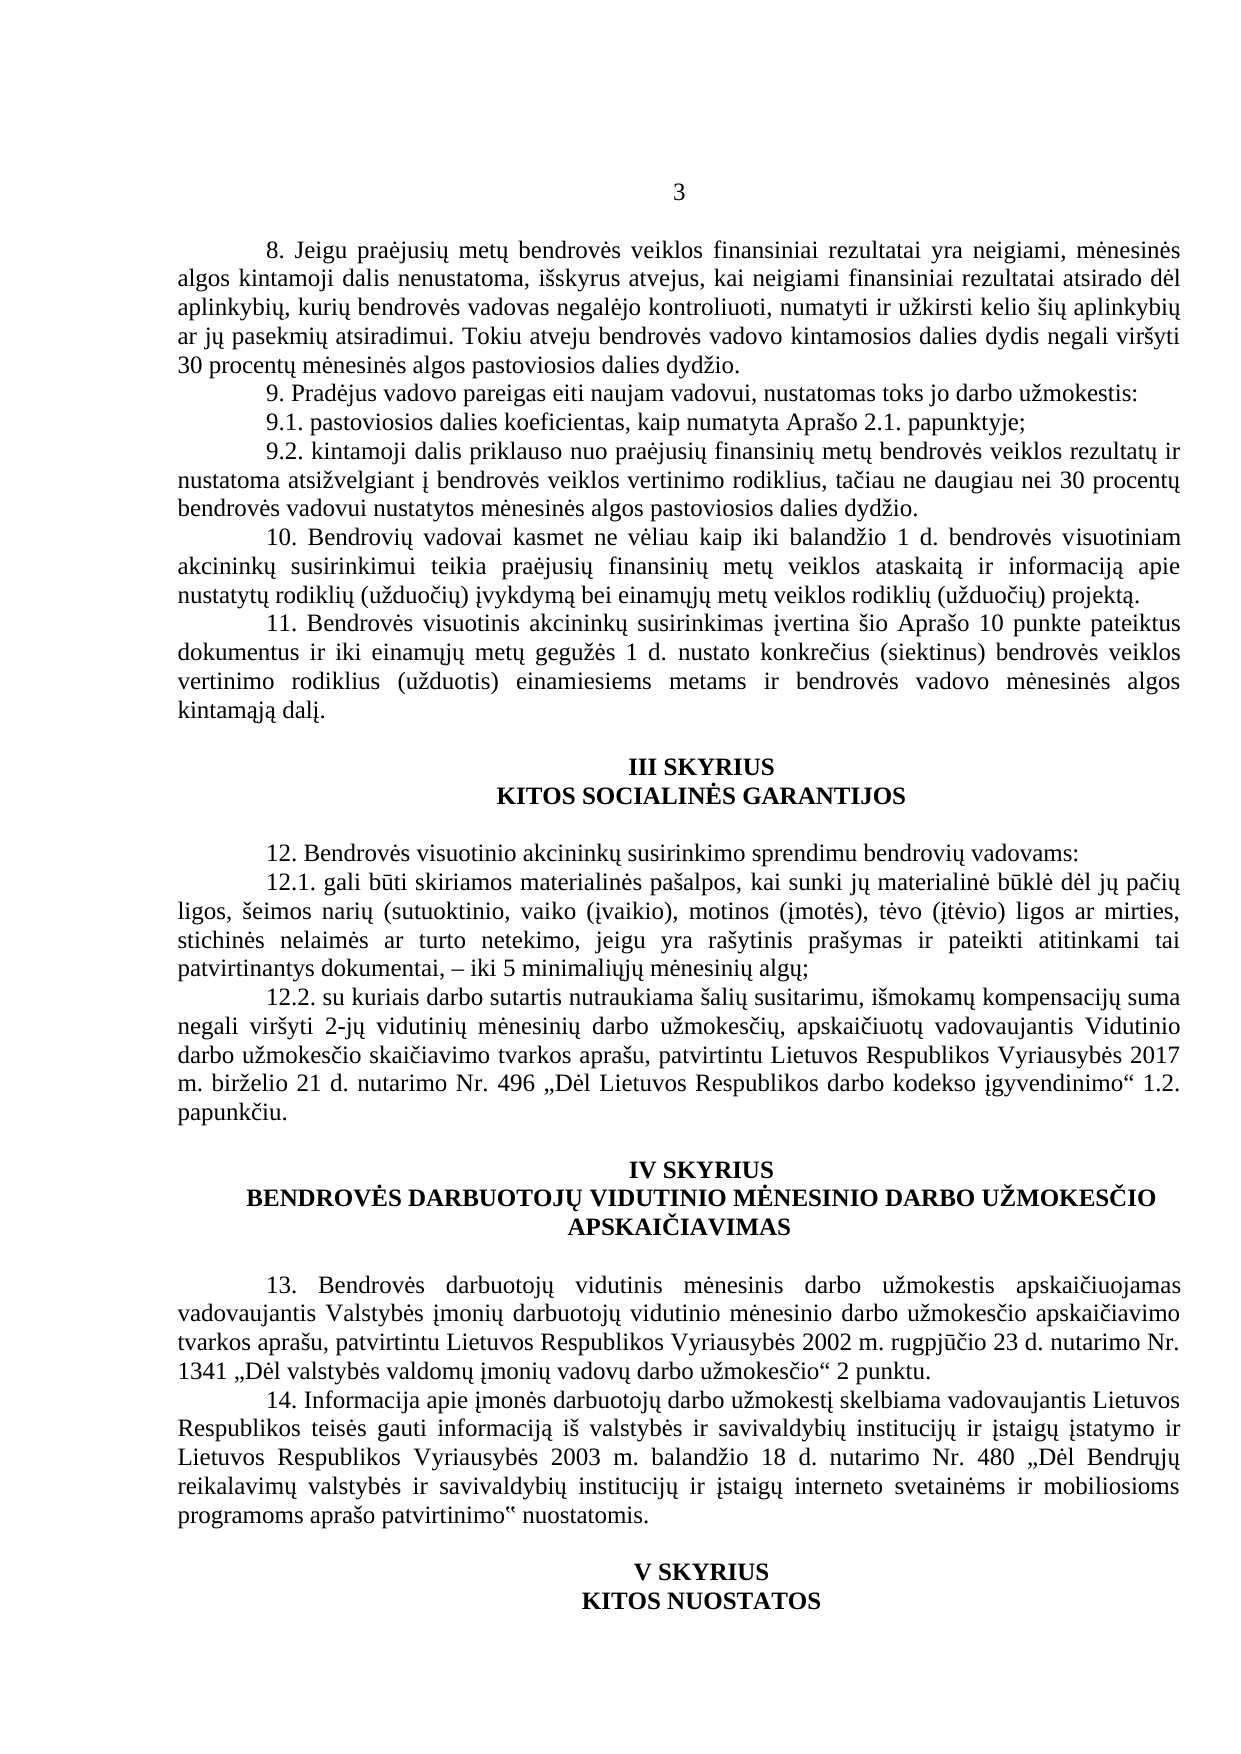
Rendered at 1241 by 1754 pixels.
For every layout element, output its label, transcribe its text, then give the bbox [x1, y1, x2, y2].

text 11. Bendrovės visuotinis akcininkų susirinkimas įvertina šio Aprašo 10 punkte pateiktus dokumentus ir iki einamųjų metų gegužės 1 d. nustato konkrečius (siektinus) bendrovės veiklos vertinimo rodiklius (užduotis) einamiesiems metams ir bendrovės vadovo mėnesinės algos kintamąją dalį. [177, 608, 1181, 723]
text KITOS NUOSTATOS [177, 1586, 1181, 1615]
text BENDROVĖS DARBUOTOJŲ VIDUTINIO MĖNESINIO DARBO UŽMOKESČIO APSKAIČIAVIMAS [177, 1183, 1181, 1241]
text 14. Informacija apie įmonės darbuotojų darbo užmokestį skelbiama vadovaujantis Lietuvos Respublikos teisės gauti informaciją iš valstybės ir savivaldybių institucijų ir įstaigų įstatymo ir Lietuvos Respublikos Vyriausybės 2003 m. balandžio 18 d. nutarimo Nr. 480 „Dėl Bendrųjų reikalavimų valstybės ir savivaldybių institucijų ir įstaigų interneto svetainėms ir mobiliosioms programoms aprašo patvirtinimo‟ nuostatomis. [177, 1385, 1181, 1528]
text 9. Pradėjus vadovo pareigas eiti naujam vadovui, nustatomas toks jo darbo užmokestis: [177, 378, 1181, 407]
text 8. Jeigu praėjusių metų bendrovės veiklos finansiniai rezultatai yra neigiami, mėnesinės algos kintamoji dalis nenustatoma, išskyrus atvejus, kai neigiami finansiniai rezultatai atsirado dėl aplinkybių, kurių bendrovės vadovas negalėjo kontroliuoti, numatyti ir užkirsti kelio šių aplinkybių ar jų pasekmių atsiradimui. Tokiu atveju bendrovės vadovo kintamosios dalies dydis negali viršyti 30 procentų mėnesinės algos pastoviosios dalies dydžio. [177, 235, 1181, 378]
text 12. Bendrovės visuotinio akcininkų susirinkimo sprendimu bendrovių vadovams: [177, 838, 1181, 867]
text 13. Bendrovės darbuotojų vidutinis mėnesinis darbo užmokestis apskaičiuojamas vadovaujantis Valstybės įmonių darbuotojų vidutinio mėnesinio darbo užmokesčio apskaičiavimo tvarkos aprašu, patvirtintu Lietuvos Respublikos Vyriausybės 2002 m. rugpjūčio 23 d. nutarimo Nr. 1341 „Dėl valstybės valdomų įmonių vadovų darbo užmokesčio“ 2 punktu. [177, 1270, 1181, 1385]
text 9.1. pastoviosios dalies koeficientas, kaip numatyta Aprašo 2.1. papunktyje; [177, 407, 1181, 436]
text V SKYRIUS [177, 1557, 1181, 1586]
text III SKYRIUS [177, 752, 1181, 781]
text KITOS SOCIALINĖS GARANTIJOS [177, 781, 1181, 810]
text 10. Bendrovių vadovai kasmet ne vėliau kaip iki balandžio 1 d. bendrovės visuotiniam akcininkų susirinkimui teikia praėjusių finansinių metų veiklos ataskaitą ir informaciją apie nustatytų rodiklių (užduočių) įvykdymą bei einamųjų metų veiklos rodiklių (užduočių) projektą. [177, 522, 1181, 608]
text IV SKYRIUS [177, 1155, 1181, 1183]
text 12.1. gali būti skiriamos materialinės pašalpos, kai sunki jų materialinė būklė dėl jų pačių ligos, šeimos narių (sutuoktinio, vaiko (įvaikio), motinos (įmotės), tėvo (įtėvio) ligos ar mirties, stichinės nelaimės ar turto netekimo, jeigu yra rašytinis prašymas ir pateikti atitinkami tai patvirtinantys dokumentai, – iki 5 minimaliųjų mėnesinių algų; [177, 867, 1181, 982]
text 9.2. kintamoji dalis priklauso nuo praėjusių finansinių metų bendrovės veiklos rezultatų ir nustatoma atsižvelgiant į bendrovės veiklos vertinimo rodiklius, tačiau ne daugiau nei 30 procentų bendrovės vadovui nustatytos mėnesinės algos pastoviosios dalies dydžio. [177, 436, 1181, 522]
text 12.2. su kuriais darbo sutartis nutraukiama šalių susitarimu, išmokamų kompensacijų suma negali viršyti 2-jų vidutinių mėnesinių darbo užmokesčių, apskaičiuotų vadovaujantis Vidutinio darbo užmokesčio skaičiavimo tvarkos aprašu, patvirtintu Lietuvos Respublikos Vyriausybės 2017 m. birželio 21 d. nutarimo Nr. 496 „Dėl Lietuvos Respublikos darbo kodekso įgyvendinimo“ 1.2. papunkčiu. [177, 982, 1181, 1126]
